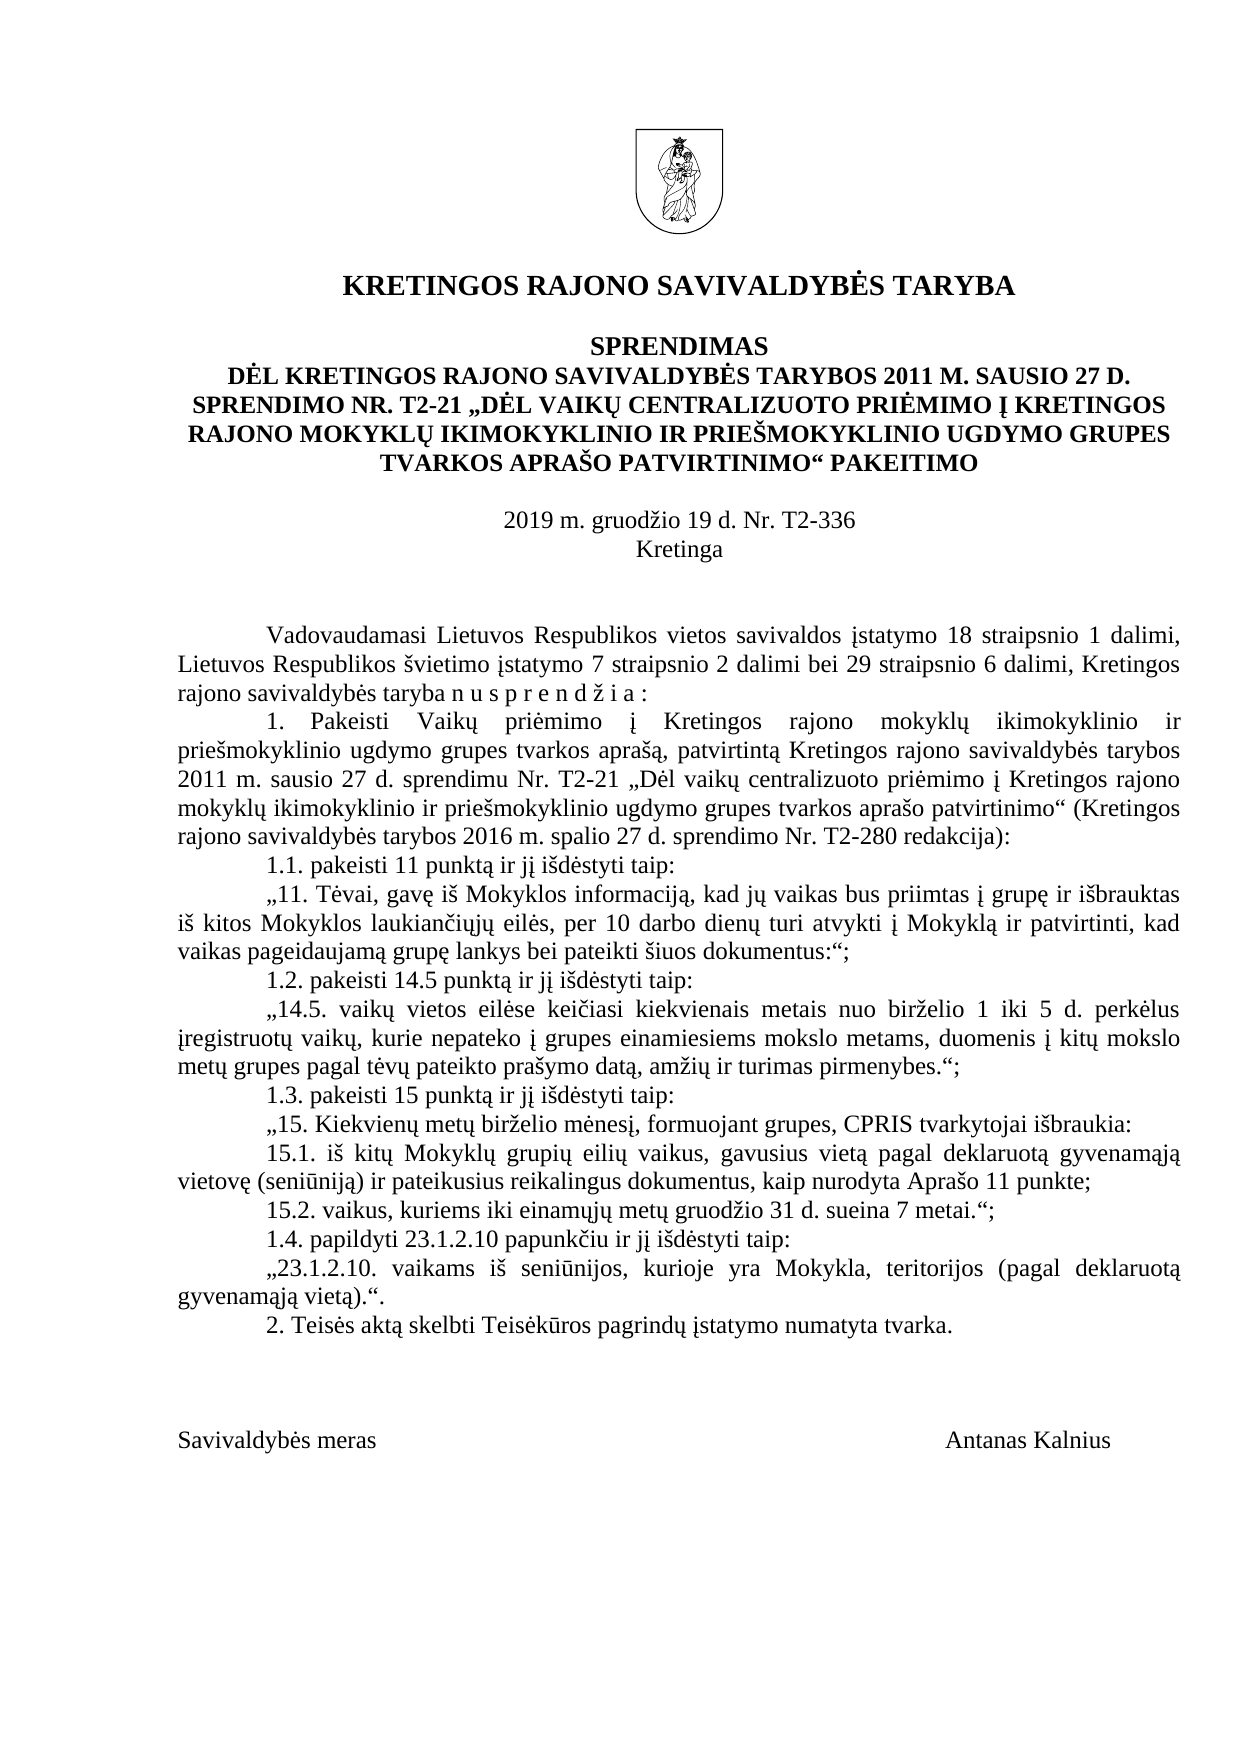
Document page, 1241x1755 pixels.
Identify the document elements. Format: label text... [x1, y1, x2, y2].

text 1.2. pakeisti 14.5 punktą ir jį išdėstyti taip: [177, 965, 1181, 994]
text „11. Tėvai, gavę iš Mokyklos informaciją, kad jų vaikas bus priimtas į grupę ir išbrauktas iš kitos Mokyklos laukiančiųjų eilės, per 10 darbo dienų turi atvykti į Mokyklą ir patvirtinti, kad vaikas pageidaujamą grupę lankys bei pateikti šiuos dokumentus:“; [177, 879, 1181, 965]
text 1.1. pakeisti 11 punktą ir jį išdėstyti taip: [177, 850, 1181, 879]
text 15.1. iš kitų Mokyklų grupių eilių vaikus, gavusius vietą pagal deklaruotą gyvenamąją vietovę (seniūniją) ir pateikusius reikalingus dokumentus, kaip nurodyta Aprašo 11 punkte; [177, 1138, 1181, 1195]
text Vadovaudamasi Lietuvos Respublikos vietos savivaldos įstatymo 18 straipsnio 1 dalimi, Lietuvos Respublikos švietimo įstatymo 7 straipsnio 2 dalimi bei 29 straipsnio 6 dalimi, Kretingos rajono savivaldybės taryba nusprendžia: [177, 620, 1181, 706]
text SPRENDIMAS [177, 330, 1181, 361]
text Kretinga [177, 534, 1181, 563]
text KRETINGOS RAJONO SAVIVALDYBĖS TARYBA [177, 268, 1181, 302]
text Savivaldybės meras Antanas Kalnius [177, 1425, 1181, 1454]
text DĖL KRETINGOS RAJONO SAVIVALDYBĖS TARYBOS 2011 M. SAUSIO 27 D. SPRENDIMO NR. T2-21 „DĖL VAIKŲ CENTRALIZUOTO PRIĖMIMO Į KRETINGOS RAJONO MOKYKLŲ IKIMOKYKLINIO IR PRIEŠMOKYKLINIO UGDYMO GRUPES TVARKOS APRAŠO PATVIRTINIMO“ PAKEITIMO [177, 361, 1181, 476]
text 1.4. papildyti 23.1.2.10 papunkčiu ir jį išdėstyti taip: [266, 1224, 1181, 1253]
text „14.5. vaikų vietos eilėse keičiasi kiekvienais metais nuo birželio 1 iki 5 d. perkėlus įregistruotų vaikų, kurie nepateko į grupes einamiesiems mokslo metams, duomenis į kitų mokslo metų grupes pagal tėvų pateikto prašymo datą, amžių ir turimas pirmenybes.“; [177, 994, 1181, 1080]
text „23.1.2.10. vaikams iš seniūnijos, kurioje yra Mokykla, teritorijos (pagal deklaruotą gyvenamąją vietą).“. [177, 1253, 1181, 1310]
text 2. Teisės aktą skelbti Teisėkūros pagrindų įstatymo numatyta tvarka. [177, 1310, 1181, 1339]
text 1. Pakeisti Vaikų priėmimo į Kretingos rajono mokyklų ikimokyklinio ir priešmokyklinio ugdymo grupes tvarkos aprašą, patvirtintą Kretingos rajono savivaldybės tarybos 2011 m. sausio 27 d. sprendimu Nr. T2-21 „Dėl vaikų centralizuoto priėmimo į Kretingos rajono mokyklų ikimokyklinio ir priešmokyklinio ugdymo grupes tvarkos aprašo patvirtinimo“ (Kretingos rajono savivaldybės tarybos 2016 m. spalio 27 d. sprendimo Nr. T2-280 redakcija): [177, 706, 1181, 850]
text „15. Kiekvienų metų birželio mėnesį, formuojant grupes, CPRIS tvarkytojai išbraukia: [177, 1109, 1181, 1138]
text 15.2. vaikus, kuriems iki einamųjų metų gruodžio 31 d. sueina 7 metai.“; [266, 1195, 1181, 1224]
text 1.3. pakeisti 15 punktą ir jį išdėstyti taip: [266, 1080, 1181, 1109]
text 2019 m. gruodžio 19 d. Nr. T2-336 [177, 505, 1181, 534]
